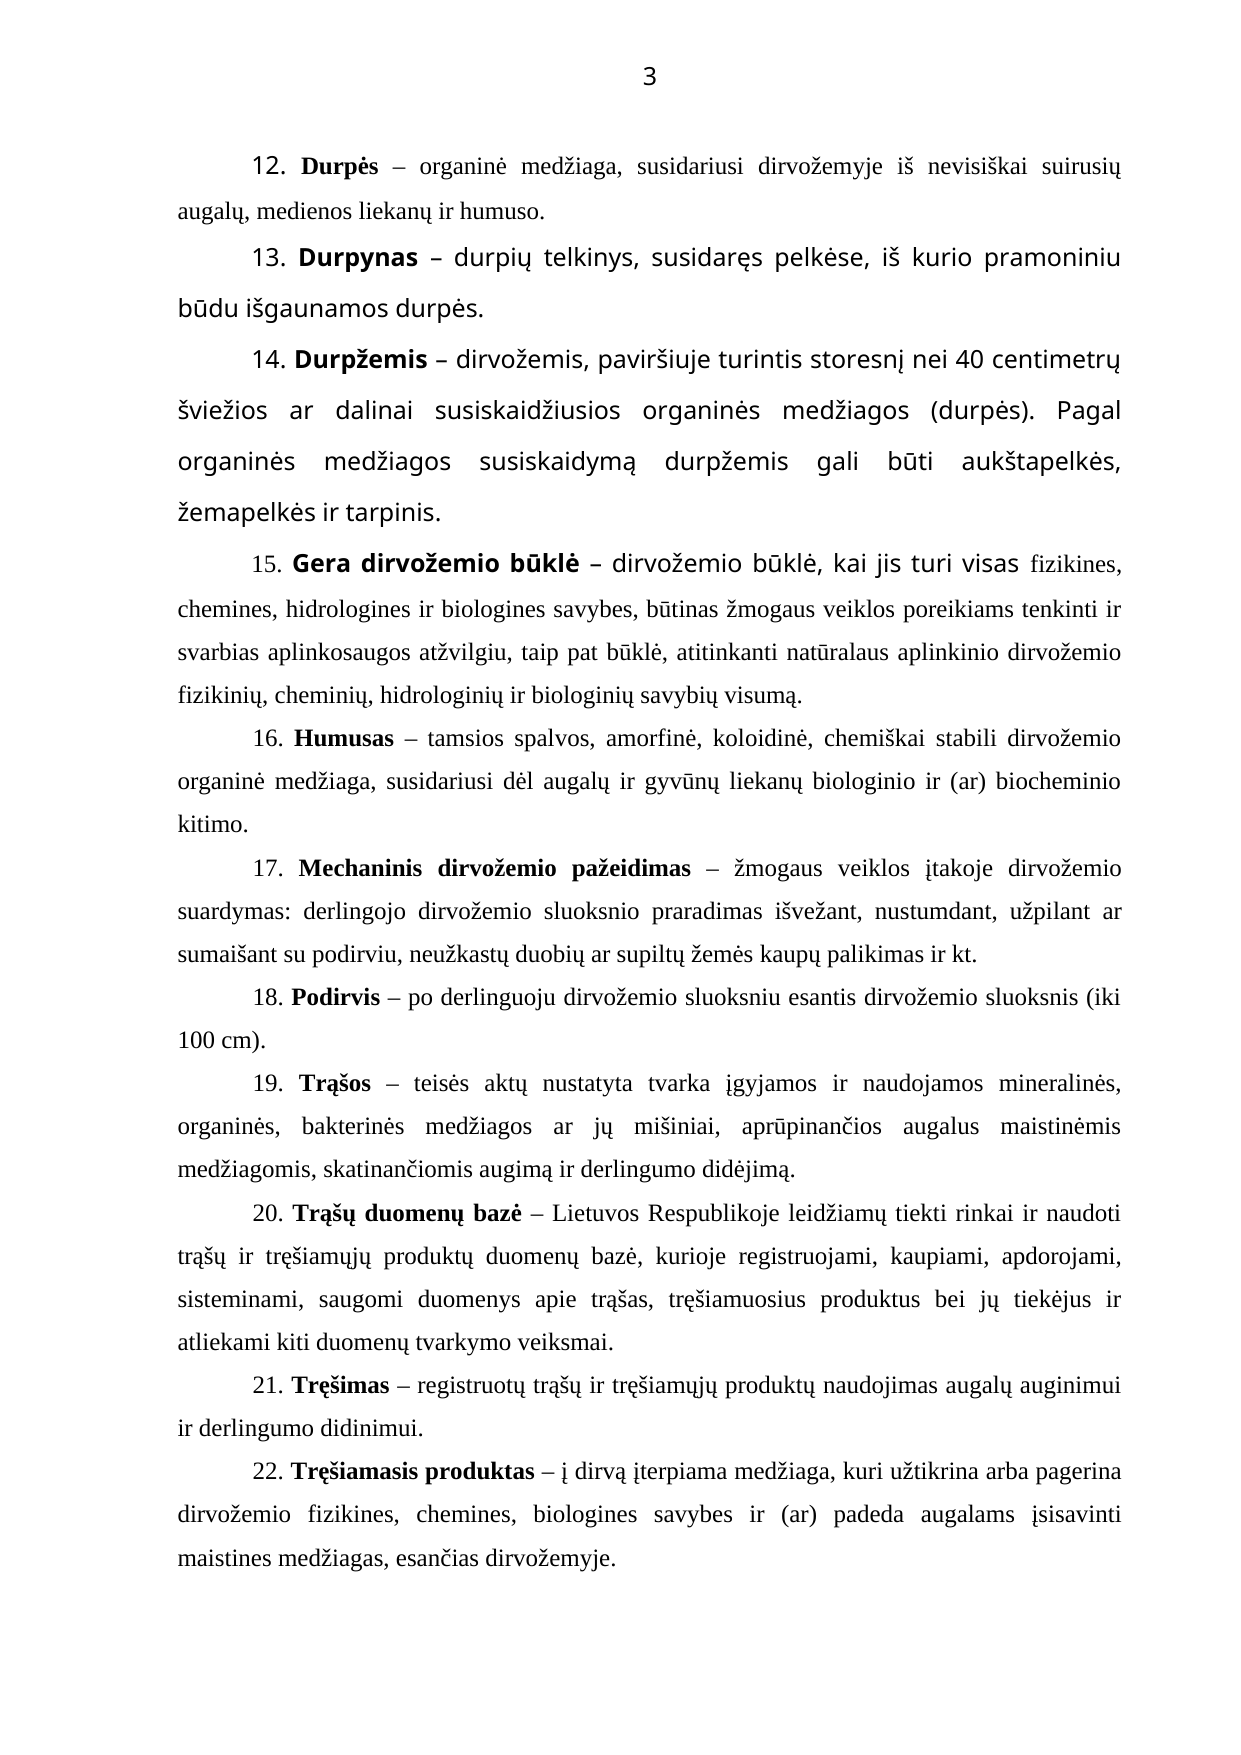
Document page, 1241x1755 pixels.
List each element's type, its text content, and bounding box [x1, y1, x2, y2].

text 15. Gera dirvožemio būklė – dirvožemio būklė, kai jis turi visas fizikines, chemines, hidrologines ir biologines savybes, būtinas žmogaus veiklos poreikiams tenkinti ir svarbias aplinkosaugos atžvilgiu, taip pat būklė, atitinkanti natūralaus aplinkinio dirvožemio fizikinių, cheminių, hidrologinių ir biologinių savybių visumą. [177, 546, 1122, 709]
text 14. Durpžemis – dirvožemis, paviršiuje turintis storesnį nei 40 centimetrų šviežios ar dalinai susiskaidžiusios organinės medžiagos (durpės). Pagal organinės medžiagos susiskaidymą durpžemis gali būti aukštapelkės, žemapelkės ir tarpinis. [177, 341, 1122, 528]
text 21. Tręšimas – registruotų trąšų ir tręšiamųjų produktų naudojimas augalų auginimui ir derlingumo didinimui. [177, 1370, 1122, 1442]
text 17. Mechaninis dirvožemio pažeidimas – žmogaus veiklos įtakoje dirvožemio suardymas: derlingojo dirvožemio sluoksnio praradimas išvežant, nustumdant, užpilant ar sumaišant su podirviu, neužkastų duobių ar supiltų žemės kaupų palikimas ir kt. [177, 853, 1122, 968]
text 19. Trąšos – teisės aktų nustatyta tvarka įgyjamos ir naudojamos mineralinės, organinės, bakterinės medžiagos ar jų mišiniai, aprūpinančios augalus maistinėmis medžiagomis, skatinančiomis augimą ir derlingumo didėjimą. [177, 1068, 1122, 1183]
text 20. Trąšų duomenų bazė – Lietuvos Respublikoje leidžiamų tiekti rinkai ir naudoti trąšų ir tręšiamųjų produktų duomenų bazė, kurioje registruojami, kaupiami, apdorojami, sisteminami, saugomi duomenys apie trąšas, tręšiamuosius produktus bei jų tiekėjus ir atliekami kiti duomenų tvarkymo veiksmai. [177, 1198, 1122, 1356]
text 16. Humusas – tamsios spalvos, amorfinė, koloidinė, chemiškai stabili dirvožemio organinė medžiaga, susidariusi dėl augalų ir gyvūnų liekanų biologinio ir (ar) biocheminio kitimo. [177, 723, 1122, 838]
text 18. Podirvis – po derlinguoju dirvožemio sluoksniu esantis dirvožemio sluoksnis (iki 100 cm). [177, 982, 1122, 1054]
text 22. Tręšiamasis produktas – į dirvą įterpiama medžiaga, kuri užtikrina arba pagerina dirvožemio fizikines, chemines, biologines savybes ir (ar) padeda augalams įsisavinti maistines medžiagas, esančias dirvožemyje. [177, 1456, 1122, 1571]
text 12. Durpės – organinė medžiaga, susidariusi dirvožemyje iš nevisiškai suirusių augalų, medienos liekanų ir humuso. [177, 148, 1122, 225]
text 13. Durpynas – durpių telkinys, susidaręs pelkėse, iš kurio pramoniniu būdu išgaunamos durpės. [177, 239, 1122, 324]
